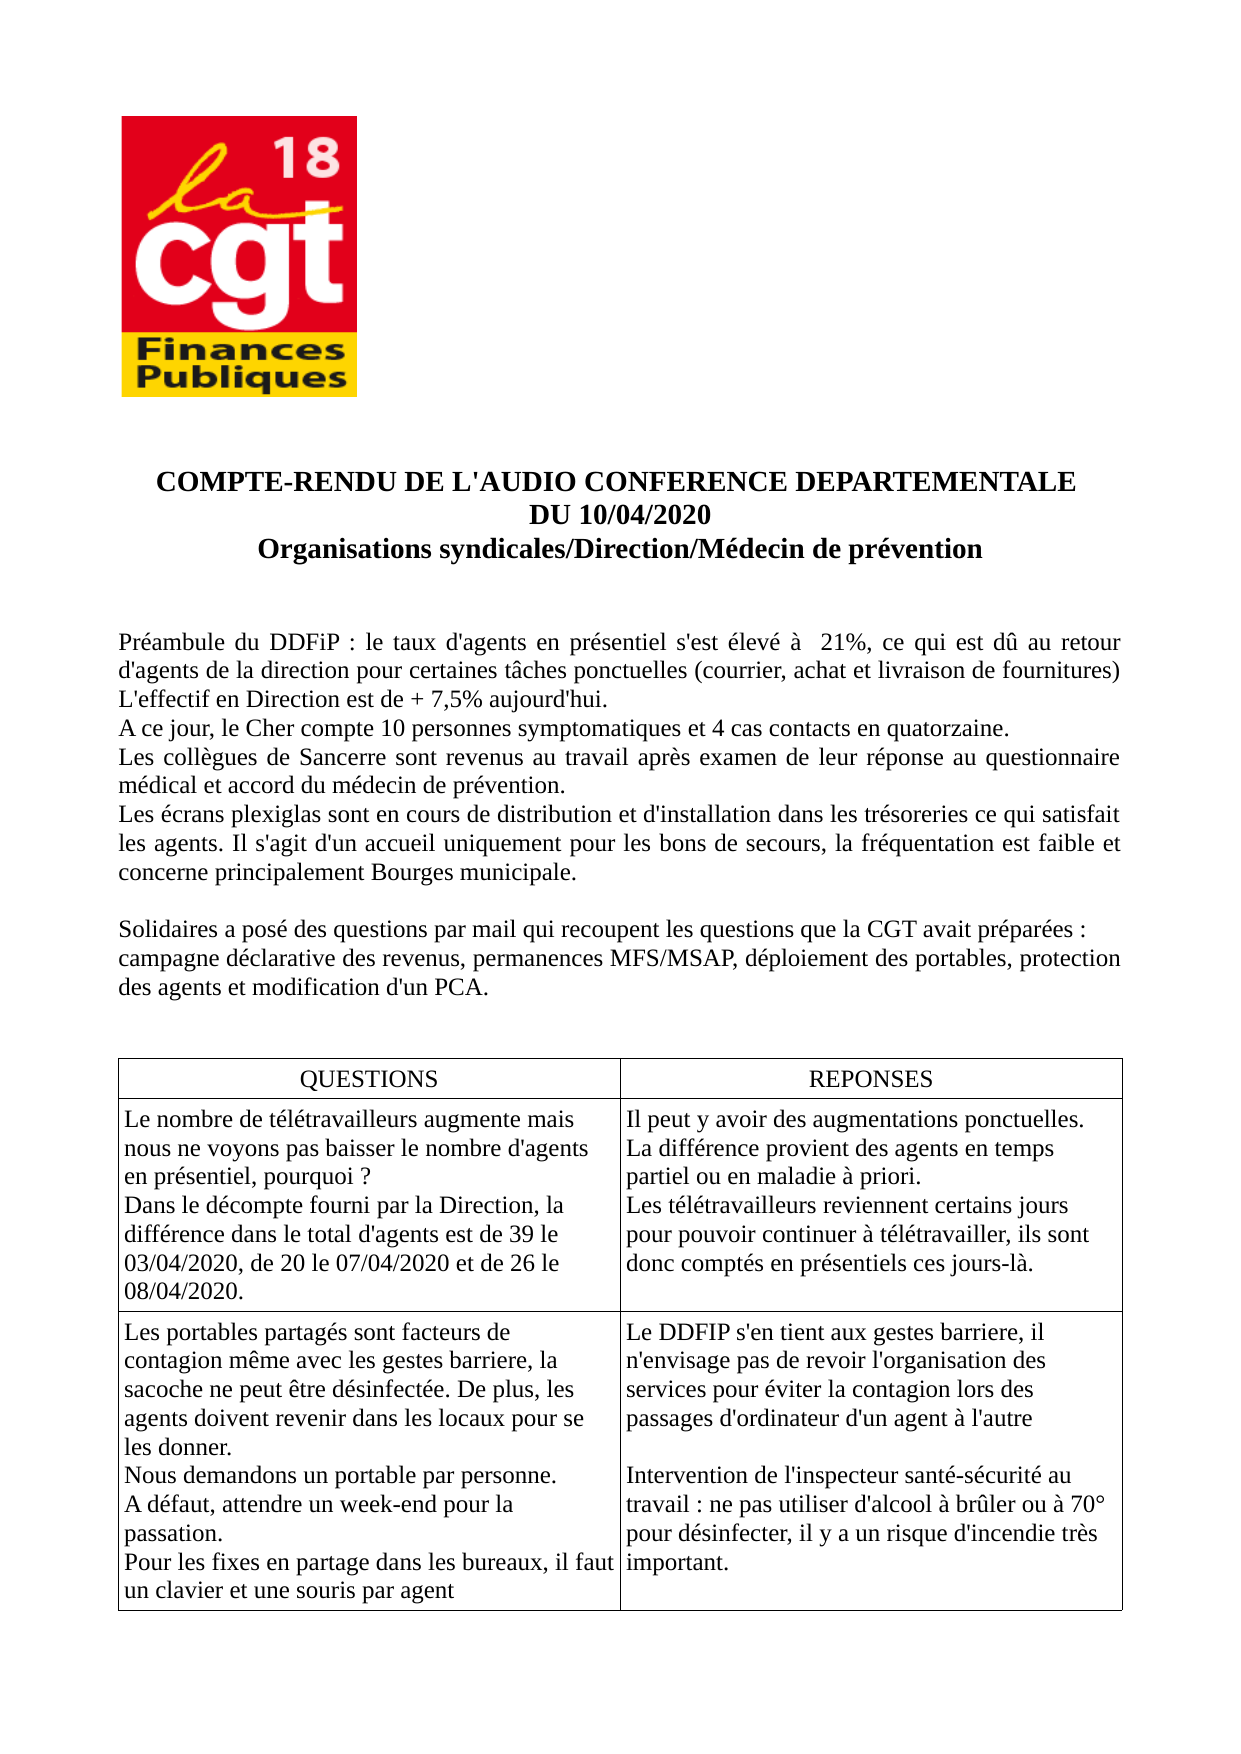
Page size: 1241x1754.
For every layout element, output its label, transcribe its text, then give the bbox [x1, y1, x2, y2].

text Solidaires a posé des questions par mail qui recoupent les questions que la CGT avait préparées : [118, 914, 1122, 943]
table_header REPONSES [621, 1059, 1122, 1098]
table_header QUESTIONS [119, 1059, 620, 1098]
table_cell Les portables partagés sont facteurs de contagion même avec les gestes barriere, la sacoche ne peut être désinfectée. De plus, les agents doivent revenir dans les locaux pour se les donner. Nous demandons un portable par personne. A défaut, attendre un week-end pour la passation. Pour les fixes en partage dans les bureaux, il faut un clavier et une souris par agent [119, 1312, 620, 1610]
text COMPTE-RENDU DE L'AUDIO CONFERENCE DEPARTEMENTALE [118, 464, 1122, 497]
table_cell Le DDFIP s'en tient aux gestes barriere, il n'envisage pas de revoir l'organisation des services pour éviter la contagion lors des passages d'ordinateur d'un agent à l'autre Intervention de l'inspecteur santé-sécurité au travail : ne pas utiliser d'alcool à brûler ou à 70° pour désinfecter, il y a un risque d'incendie très important. [621, 1312, 1122, 1610]
text DU 10/04/2020 [118, 497, 1122, 531]
text Les écrans plexiglas sont en cours de distribution et d'installation dans les trésoreries ce qui satisfait les agents. Il s'agit d'un accueil uniquement pour les bons de secours, la fréquentation est faible et concerne principalement Bourges municipale. [118, 799, 1122, 885]
text Préambule du DDFiP : le taux d'agents en présentiel s'est élevé à 21%, ce qui est dû au retour d'agents de la direction pour certaines tâches ponctuelles (courrier, achat et livraison de fournitures) L'effectif en Direction est de + 7,5% aujourd'hui. [118, 627, 1122, 713]
table_cell Le nombre de télétravailleurs augmente mais nous ne voyons pas baisser le nombre d'agents en présentiel, pourquoi ? Dans le décompte fourni par la Direction, la différence dans le total d'agents est de 39 le 03/04/2020, de 20 le 07/04/2020 et de 26 le 08/04/2020. [119, 1099, 620, 1311]
text A ce jour, le Cher compte 10 personnes symptomatiques et 4 cas contacts en quatorzaine. [118, 713, 1122, 742]
text Organisations syndicales/Direction/Médecin de prévention [118, 531, 1122, 564]
picture [121, 116, 357, 397]
table_cell Il peut y avoir des augmentations ponctuelles. La différence provient des agents en temps partiel ou en maladie à priori. Les télétravailleurs reviennent certains jours pour pouvoir continuer à télétravailler, ils sont donc comptés en présentiels ces jours-là. [621, 1099, 1122, 1311]
text Les collègues de Sancerre sont revenus au travail après examen de leur réponse au questionnaire médical et accord du médecin de prévention. [118, 742, 1122, 799]
text campagne déclarative des revenus, permanences MFS/MSAP, déploiement des portables, protection des agents et modification d'un PCA. [118, 943, 1122, 1000]
